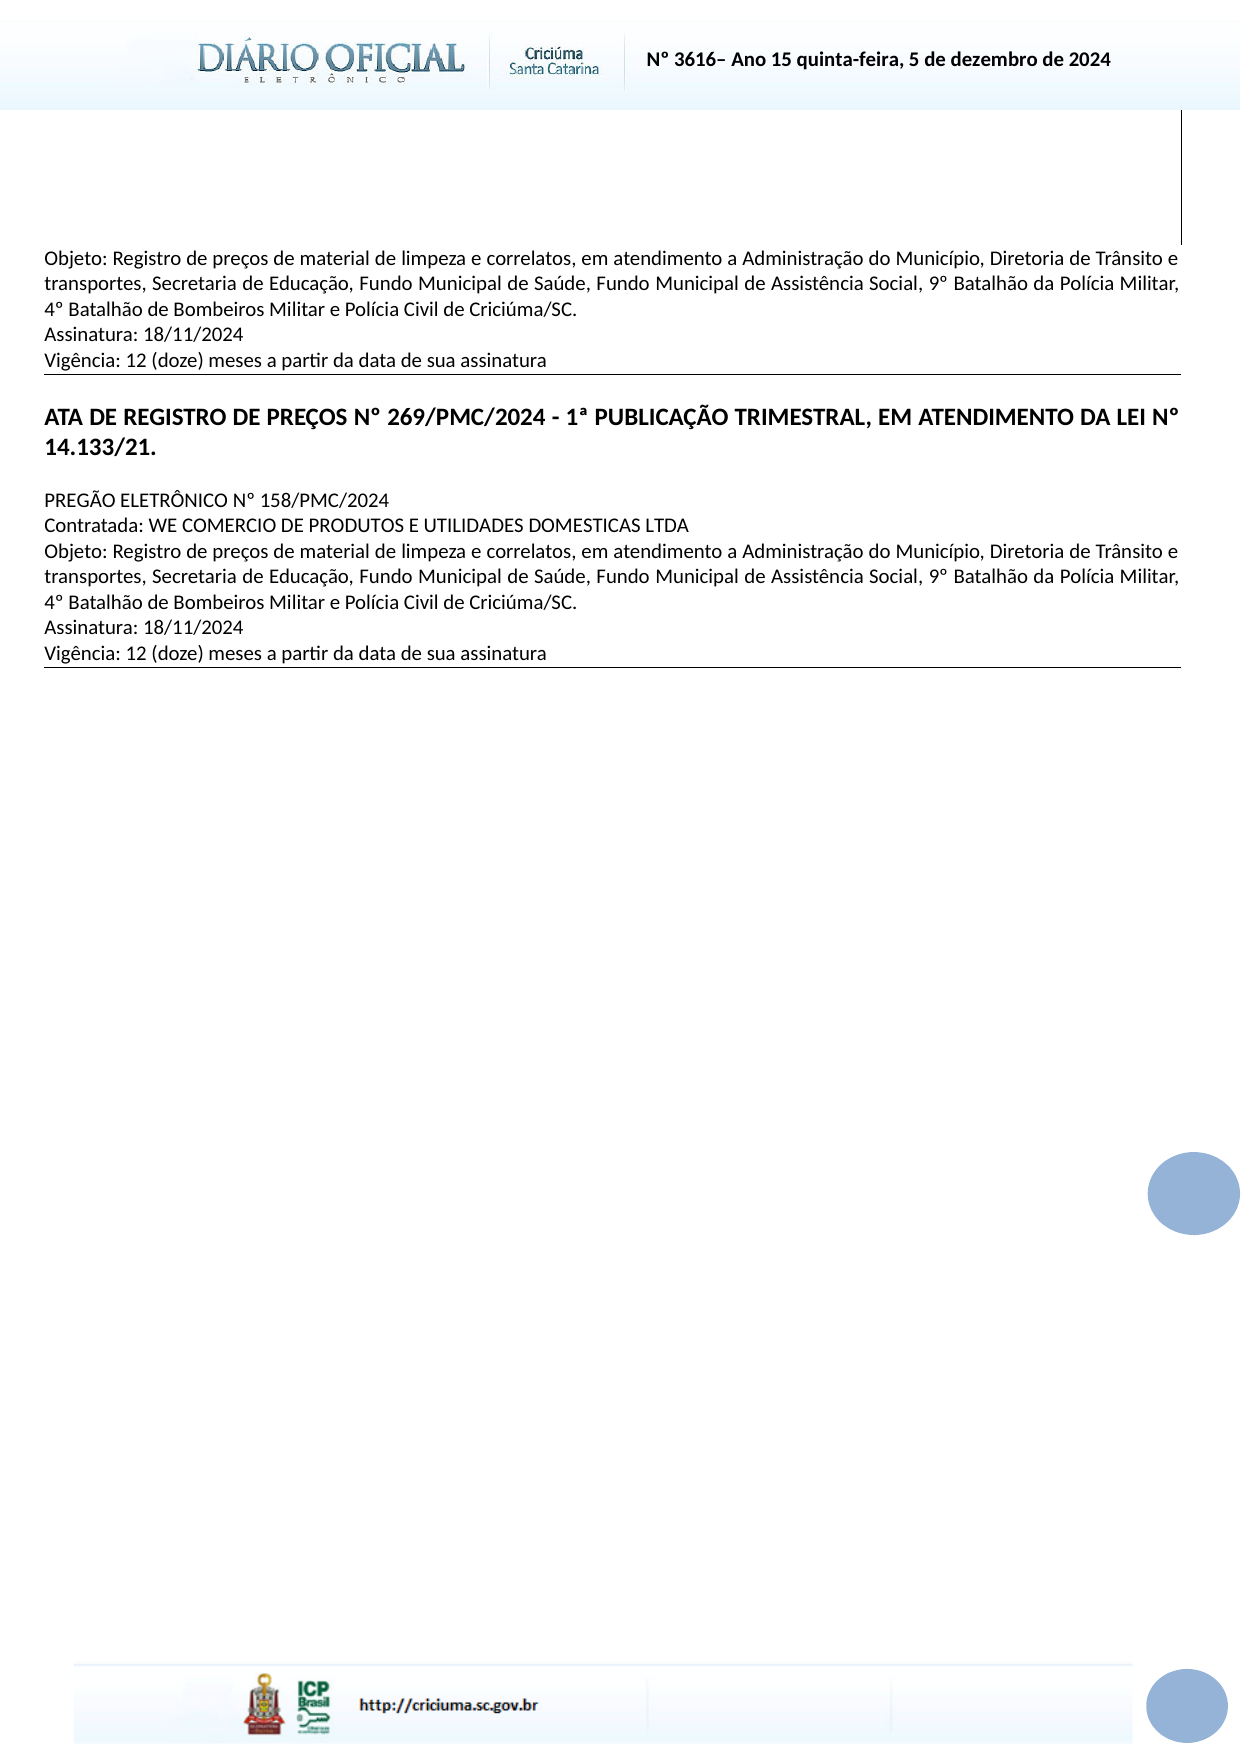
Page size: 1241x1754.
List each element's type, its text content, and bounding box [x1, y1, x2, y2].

text Vigência: 12 (doze) meses a partir da data de sua assinatura [44, 347, 1181, 374]
text Vigência: 12 (doze) meses a partir da data de sua assinatura [44, 640, 1181, 667]
text Objeto: Registro de preços de material de limpeza e correlatos, em atendimento a Administração do Município, Diretoria de Trânsito e transportes, Secretaria de Educação, Fundo Municipal de Saúde, Fundo Municipal de Assistência Social, 9º Batalhão da Polícia Militar, 4º Batalhão de Bombeiros Militar e Polícia Civil de Criciúma/SC. [44, 245, 1181, 321]
text Contratada: WE COMERCIO DE PRODUTOS E UTILIDADES DOMESTICAS LTDA [44, 513, 1181, 538]
text Assinatura: 18/11/2024 [44, 321, 1181, 347]
text Objeto: Registro de preços de material de limpeza e correlatos, em atendimento a Administração do Município, Diretoria de Trânsito e transportes, Secretaria de Educação, Fundo Municipal de Saúde, Fundo Municipal de Assistência Social, 9º Batalhão da Polícia Militar, 4º Batalhão de Bombeiros Militar e Polícia Civil de Criciúma/SC. [44, 538, 1181, 614]
text Assinatura: 18/11/2024 [44, 614, 1181, 640]
text ATA DE REGISTRO DE PREÇOS Nº 269/PMC/2024 - 1ª PUBLICAÇÃO TRIMESTRAL, EM ATENDIMENTO DA LEI Nº 14.133/21. [44, 401, 1181, 462]
text PREGÃO ELETRÔNICO Nº 158/PMC/2024 [44, 487, 1181, 513]
